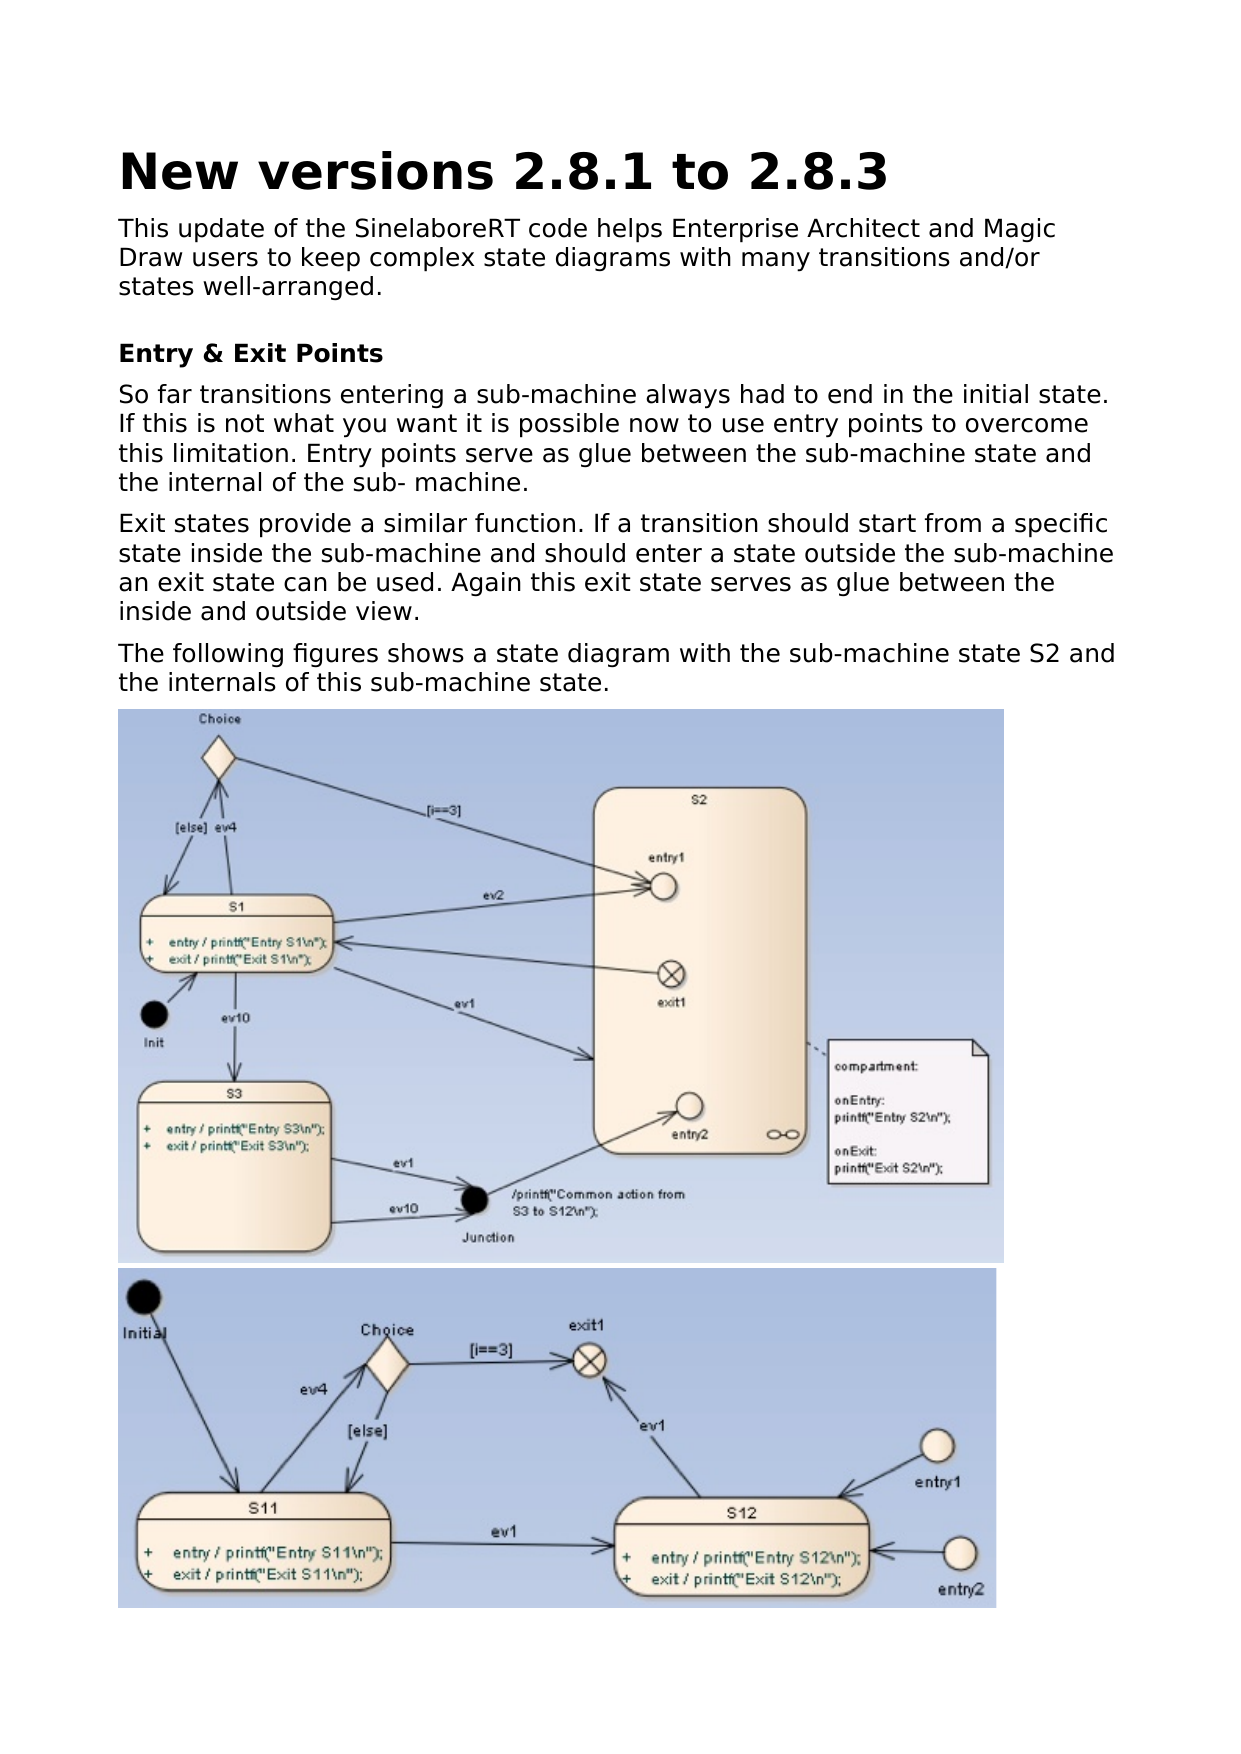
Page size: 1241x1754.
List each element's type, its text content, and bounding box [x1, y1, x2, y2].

subtitle New versions 2.8.1 to 2.8.3 [118, 143, 1122, 201]
picture [118, 1268, 997, 1608]
text This update of the SinelaboreRT code helps Enterprise Architect and Magic Draw users to keep complex state diagrams with many transitions and/or states well-arranged. [118, 214, 1122, 301]
text Exit states provide a similar function. If a transition should start from a specific state inside the sub-machine and should enter a state outside the sub-machine an exit state can be used. Again this exit state serves as glue between the inside and outside view. [118, 510, 1122, 626]
text So far transitions entering a sub-machine always had to end in the initial state. If this is not what you want it is possible now to use entry points to overcome this limitation. Entry points serve as glue between the sub-machine state and the internal of the sub- machine. [118, 381, 1122, 497]
picture [118, 709, 1004, 1263]
text The following figures shows a state diagram with the sub-machine state S2 and the internals of this sub-machine state. [118, 639, 1122, 697]
subtitle Entry & Exit Points [118, 339, 1122, 368]
